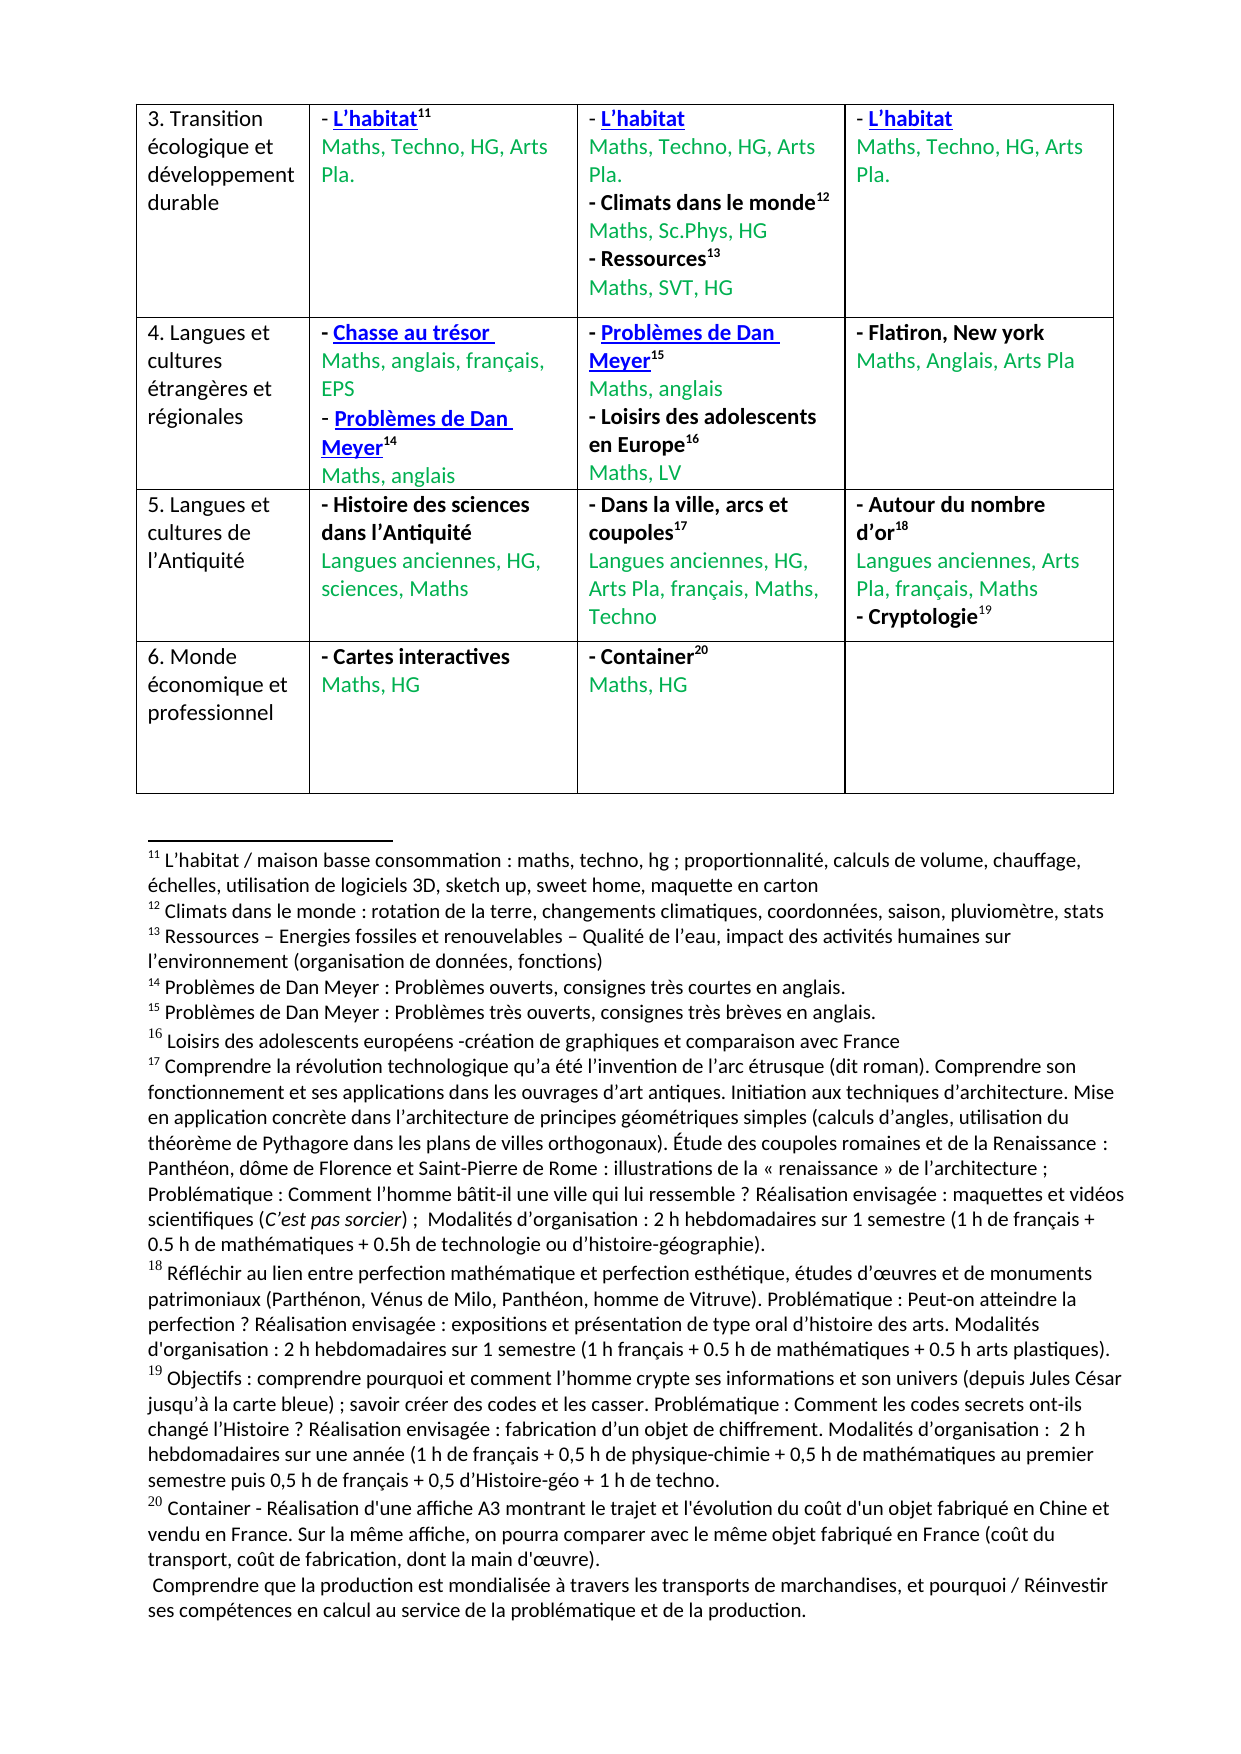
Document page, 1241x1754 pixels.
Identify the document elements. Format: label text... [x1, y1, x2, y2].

table_cell - Cartes interactives Maths, HG [310, 642, 577, 793]
table_cell - Flatiron, New york Maths, Anglais, Arts Pla [846, 318, 1113, 489]
table_cell - Histoire des sciences dans l’Antiquité Langues anciennes, HG, sciences, Maths [310, 490, 577, 641]
table_cell 5. Langues et cultures de l’Antiquité [137, 490, 309, 641]
table_cell 6. Monde économique et professionnel [137, 642, 309, 793]
table_cell - Problèmes de Dan Meyer Maths, anglais - Loisirs des adolescents en Europe Maths, LV [578, 318, 844, 489]
table_cell 3. Transition écologique et développement durable [137, 105, 309, 317]
table_cell - L’habitat Maths, Techno, HG, Arts Pla. - Climats dans le monde Maths, Sc.Phys, HG - Ressources Maths, SVT, HG [578, 105, 844, 317]
table_cell - Dans la ville, arcs et coupoles Langues anciennes, HG, Arts Pla, français, Maths, Techno [578, 490, 844, 641]
table_cell [846, 642, 1113, 793]
table_cell - Chasse au trésor Maths, anglais, français, EPS - Problèmes de Dan Meyer Maths, anglais [310, 318, 577, 489]
table_cell - L’habitat Maths, Techno, HG, Arts Pla. [310, 105, 577, 317]
table_cell 4. Langues et cultures étrangères et régionales [137, 318, 309, 489]
table_cell - Autour du nombre d’or Langues anciennes, Arts Pla, français, Maths - Cryptologie [846, 490, 1113, 641]
table_cell - Container Maths, HG [578, 642, 844, 793]
table_cell - L’habitat Maths, Techno, HG, Arts Pla. [846, 105, 1113, 317]
